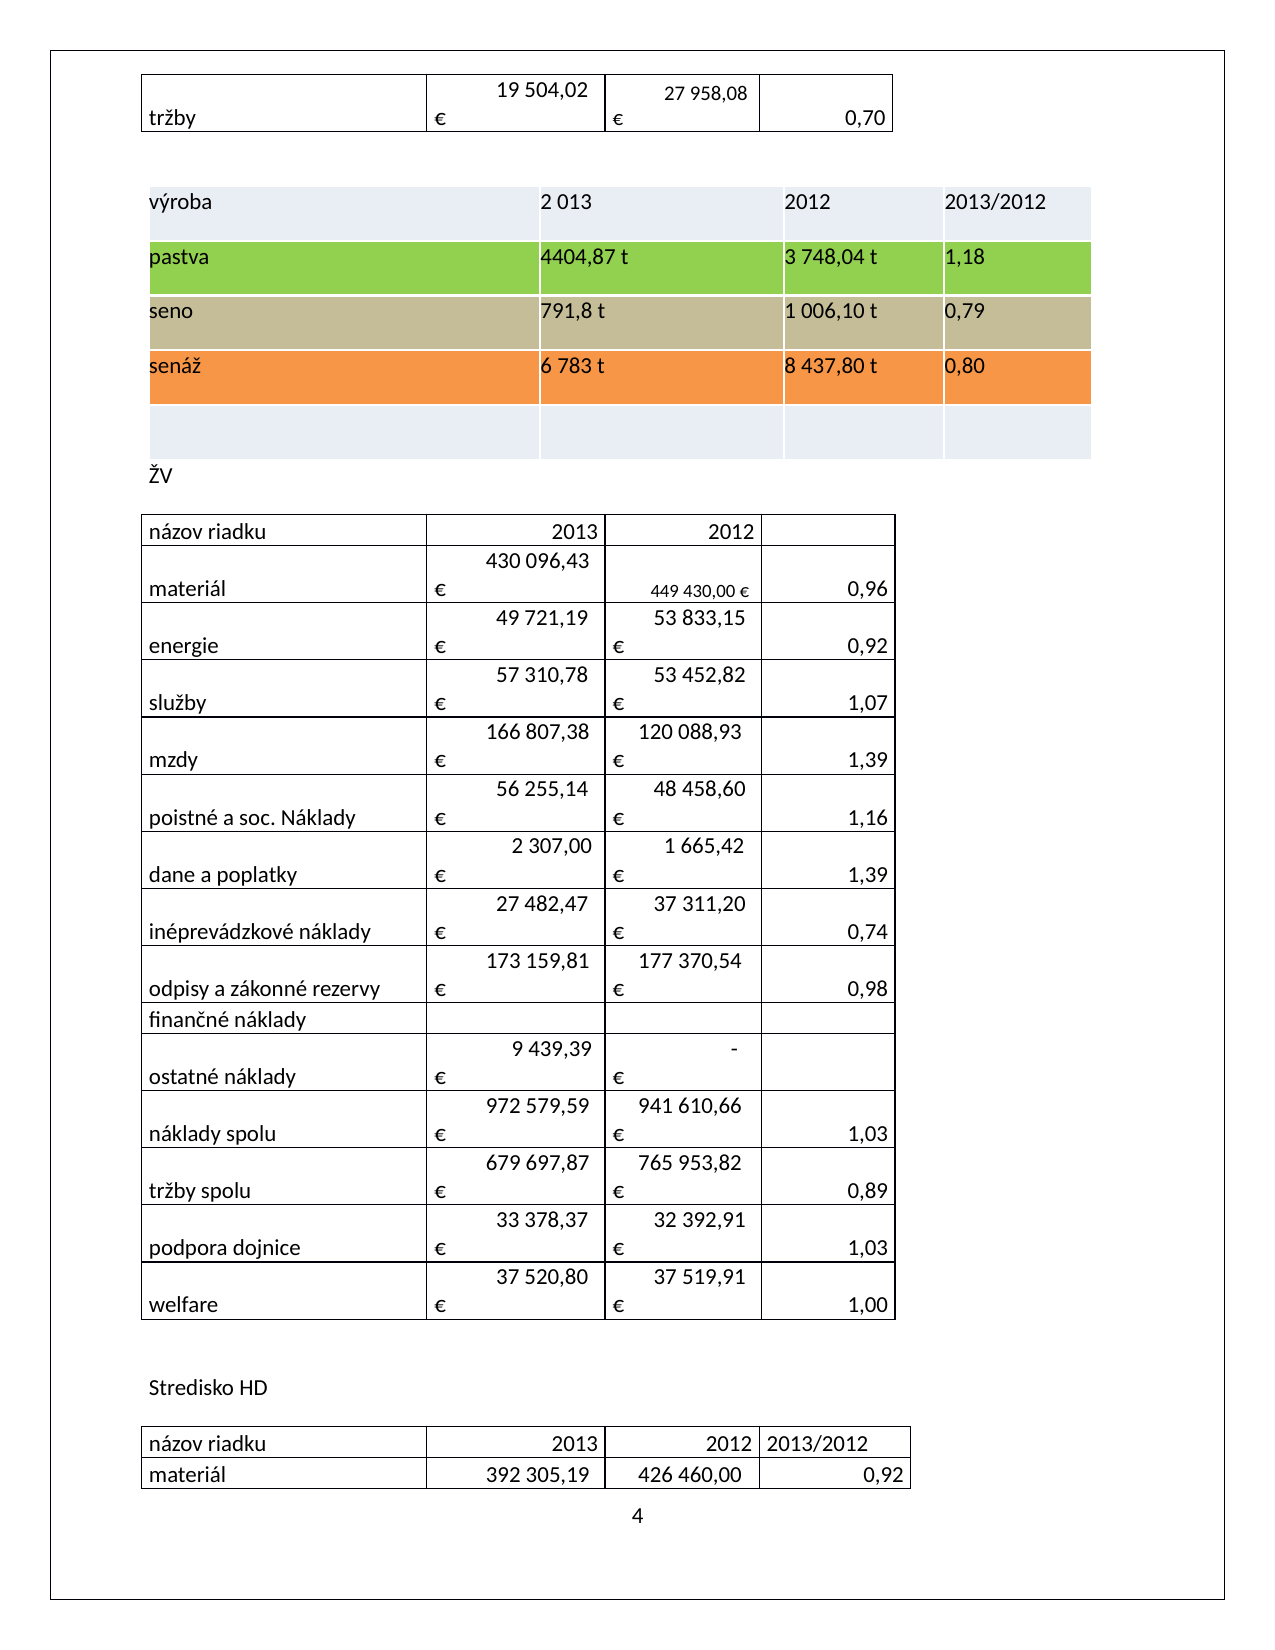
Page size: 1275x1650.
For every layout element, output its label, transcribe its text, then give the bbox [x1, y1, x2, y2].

table_cell 4404,87 t [541, 242, 783, 294]
table_cell [606, 1003, 761, 1033]
table_cell 2 307,00 € [427, 832, 604, 888]
table_cell 37 519,91 € [606, 1263, 761, 1318]
table_cell 0,96 [762, 546, 894, 602]
table_header 2013/2012 [760, 1427, 910, 1457]
table_cell 0,92 [762, 603, 894, 659]
table_cell 56 255,14 € [427, 775, 604, 831]
table_cell 1,00 [762, 1263, 894, 1318]
table_cell 32 392,91 € [606, 1205, 761, 1261]
table_cell 8 437,80 t [785, 351, 943, 404]
table_cell 1,39 [762, 832, 894, 888]
table_cell [541, 406, 783, 459]
table_cell [785, 406, 943, 459]
table_cell 449 430,00 € [606, 546, 761, 602]
table_cell [762, 1034, 894, 1090]
table_cell [427, 1003, 604, 1033]
table_cell podpora dojnice [142, 1205, 426, 1261]
table_cell 1,07 [762, 660, 894, 716]
table_cell 27 958,08 € [606, 75, 759, 131]
table_cell seno [150, 297, 539, 349]
table_cell 3 748,04 t [785, 242, 943, 294]
table_cell 426 460,00 [606, 1458, 759, 1488]
table_cell 972 579,59 € [427, 1091, 604, 1147]
table_cell 0,92 [760, 1458, 910, 1488]
table_header 2013 [427, 1427, 604, 1457]
table_cell 1,03 [762, 1205, 894, 1261]
table_cell tržby [142, 75, 426, 131]
table_cell pastva [150, 242, 539, 294]
table_cell 765 953,82 € [606, 1148, 761, 1204]
table_cell 1,39 [762, 718, 894, 773]
table_header [762, 515, 894, 545]
table_cell materiál [142, 546, 426, 602]
table_cell 941 610,66 € [606, 1091, 761, 1147]
text Stredisko HD [149, 1373, 1126, 1401]
table_cell 1 665,42 € [606, 832, 761, 888]
table_cell dane a poplatky [142, 832, 426, 888]
table_cell [150, 406, 539, 459]
table_cell 0,79 [945, 297, 1091, 349]
table_cell 37 520,80 € [427, 1263, 604, 1318]
table_cell 57 310,78 € [427, 660, 604, 716]
table_cell 53 452,82 € [606, 660, 761, 716]
table_cell 173 159,81 € [427, 946, 604, 1002]
table_cell 19 504,02 € [427, 75, 604, 131]
table_cell materiál [142, 1458, 426, 1488]
table_cell 0,98 [762, 946, 894, 1002]
table_cell 166 807,38 € [427, 718, 604, 773]
table_cell 791,8 t [541, 297, 783, 349]
table_cell 0,70 [760, 75, 892, 131]
table_header výroba [150, 187, 539, 240]
table_cell 1,03 [762, 1091, 894, 1147]
table_cell mzdy [142, 718, 426, 773]
table_header 2013 [427, 515, 604, 545]
table_header 2012 [785, 187, 943, 240]
table_cell 9 439,39 € [427, 1034, 604, 1090]
table_cell 120 088,93 € [606, 718, 761, 773]
table_header názov riadku [142, 1427, 426, 1457]
table_header 2012 [606, 1427, 759, 1457]
table_cell [945, 406, 1091, 459]
table_cell 49 721,19 € [427, 603, 604, 659]
table_cell 1,18 [945, 242, 1091, 294]
table_cell [762, 1003, 894, 1033]
table_cell 27 482,47 € [427, 889, 604, 945]
table_cell 33 378,37 € [427, 1205, 604, 1261]
table_cell 177 370,54 € [606, 946, 761, 1002]
table_cell poistné a soc. Náklady [142, 775, 426, 831]
text ŽV [149, 461, 1126, 489]
table_cell - € [606, 1034, 761, 1090]
table_cell 430 096,43 € [427, 546, 604, 602]
table_cell 0,74 [762, 889, 894, 945]
table_cell welfare [142, 1263, 426, 1318]
table_cell tržby spolu [142, 1148, 426, 1204]
table_cell 48 458,60 € [606, 775, 761, 831]
table_cell 1 006,10 t [785, 297, 943, 349]
table_cell energie [142, 603, 426, 659]
table_header 2012 [606, 515, 761, 545]
table_cell senáž [150, 351, 539, 404]
table_cell 1,16 [762, 775, 894, 831]
table_cell 37 311,20 € [606, 889, 761, 945]
table_cell 679 697,87 € [427, 1148, 604, 1204]
table_cell 0,80 [945, 351, 1091, 404]
table_cell 392 305,19 [427, 1458, 604, 1488]
table_cell inéprevádzkové náklady [142, 889, 426, 945]
table_cell odpisy a zákonné rezervy [142, 946, 426, 1002]
table_cell ostatné náklady [142, 1034, 426, 1090]
table_cell finančné náklady [142, 1003, 426, 1033]
table_cell 6 783 t [541, 351, 783, 404]
table_cell služby [142, 660, 426, 716]
table_header 2013/2012 [945, 187, 1091, 240]
table_cell náklady spolu [142, 1091, 426, 1147]
table_header 2 013 [541, 187, 783, 240]
table_cell 0,89 [762, 1148, 894, 1204]
table_header názov riadku [142, 515, 426, 545]
table_cell 53 833,15 € [606, 603, 761, 659]
